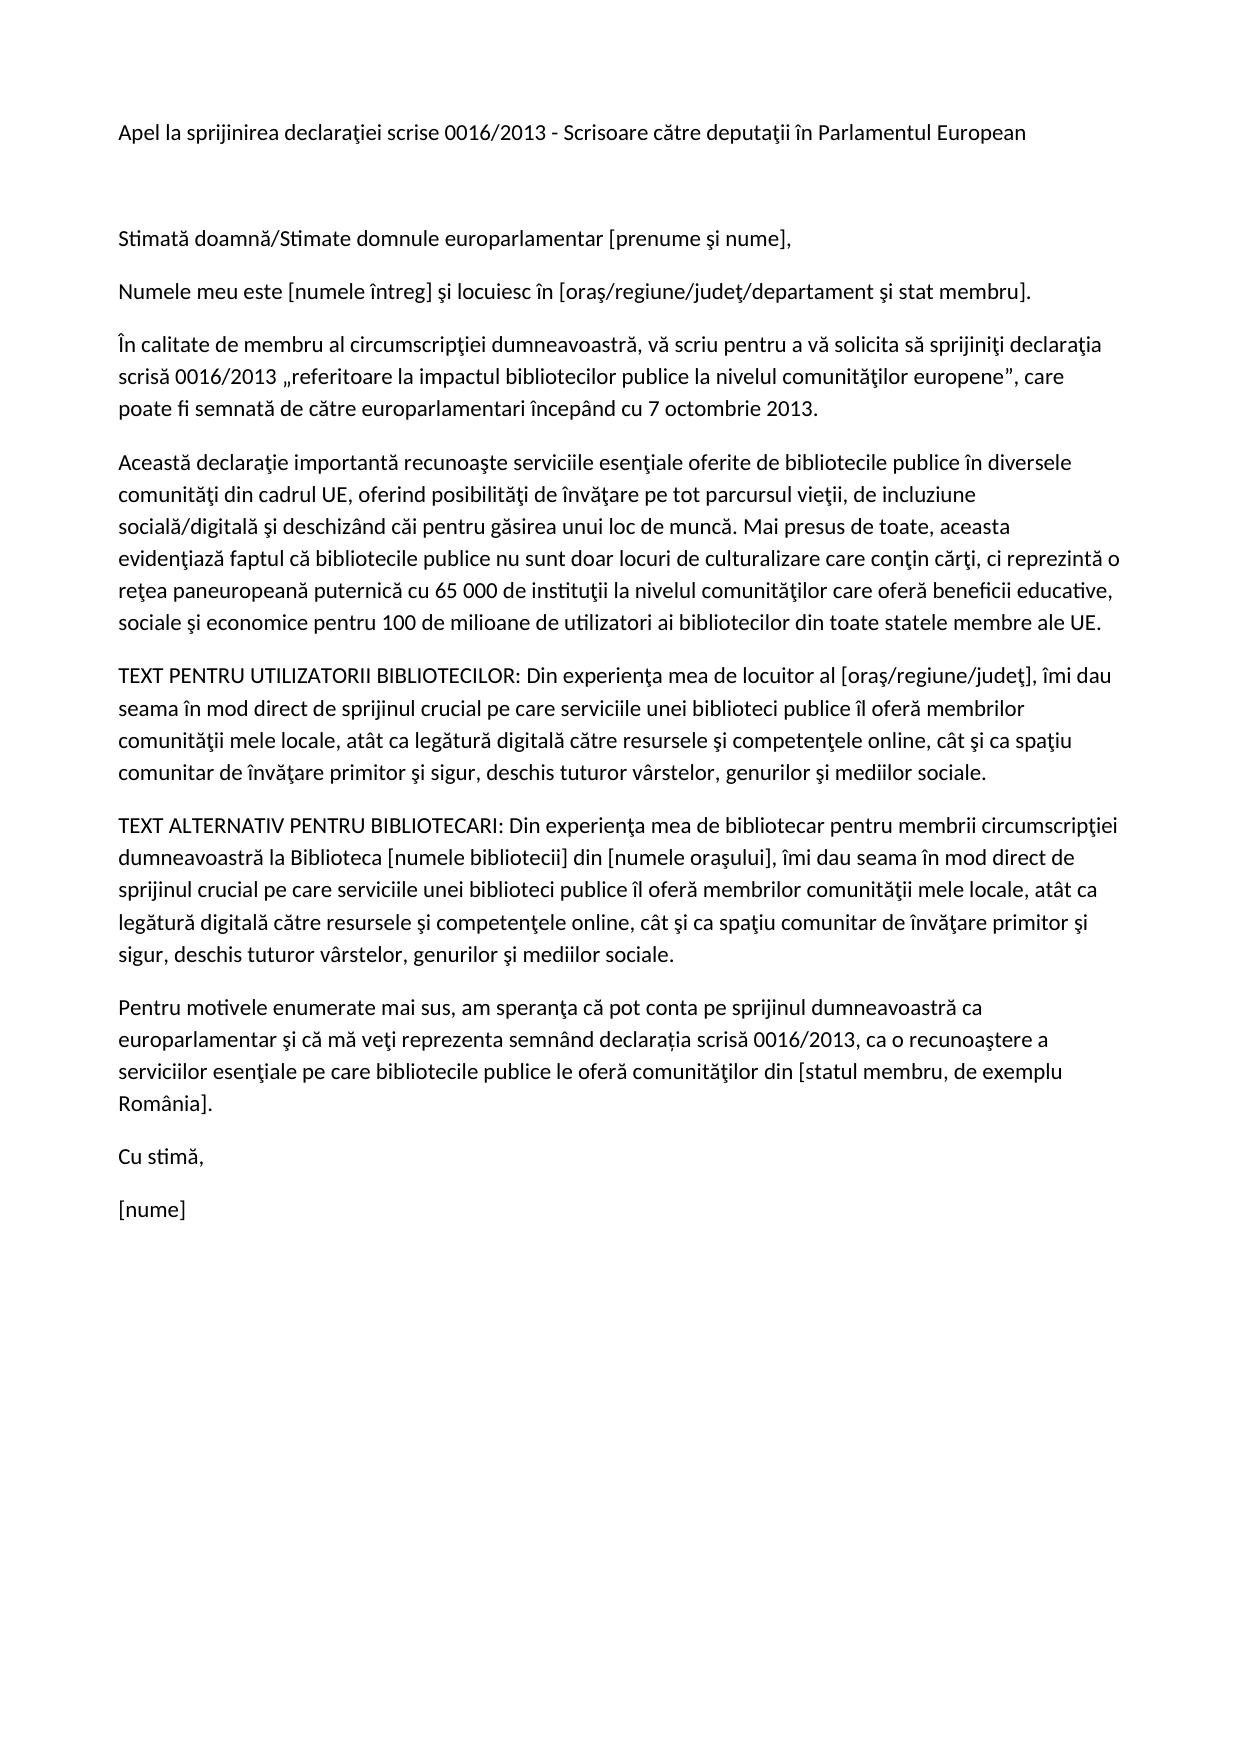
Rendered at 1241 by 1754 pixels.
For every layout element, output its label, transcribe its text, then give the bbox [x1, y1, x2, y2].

text Această declaraţie importantă recunoaşte serviciile esenţiale oferite de bibliotecile publice în diversele comunităţi din cadrul UE, oferind posibilităţi de învăţare pe tot parcursul vieţii, de incluziune socială/digitală şi deschizând căi pentru găsirea unui loc de muncă. Mai presus de toate, aceasta evidenţiază faptul că bibliotecile publice nu sunt doar locuri de culturalizare care conţin cărţi, ci reprezintă o reţea paneuropeană puternică cu 65 000 de instituţii la nivelul comunităţilor care oferă beneficii educative, sociale şi economice pentru 100 de milioane de utilizatori ai bibliotecilor din toate statele membre ale UE. [118, 448, 1122, 637]
text TEXT PENTRU UTILIZATORII BIBLIOTECILOR: Din experienţa mea de locuitor al [oraş/regiune/judeţ], îmi dau seama în mod direct de sprijinul crucial pe care serviciile unei biblioteci publice îl oferă membrilor comunităţii mele locale, atât ca legătură digitală către resursele şi competenţele online, cât şi ca spaţiu comunitar de învăţare primitor şi sigur, deschis tuturor vârstelor, genurilor şi mediilor sociale. [118, 662, 1122, 786]
text Pentru motivele enumerate mai sus, am speranţa că pot conta pe sprijinul dumneavoastră ca europarlamentar şi că mă veţi reprezenta semnând declarația scrisă 0016/2013, ca o recunoaştere a serviciilor esenţiale pe care bibliotecile publice le oferă comunităţilor din [statul membru, de exemplu România]. [118, 993, 1122, 1117]
text Numele meu este [numele întreg] şi locuiesc în [oraş/regiune/judeţ/departament şi stat membru]. [118, 277, 1122, 305]
text TEXT ALTERNATIV PENTRU BIBLIOTECARI: Din experienţa mea de bibliotecar pentru membrii circumscripţiei dumneavoastră la Biblioteca [numele bibliotecii] din [numele oraşului], îmi dau seama în mod direct de sprijinul crucial pe care serviciile unei biblioteci publice îl oferă membrilor comunităţii mele locale, atât ca legătură digitală către resursele şi competenţele online, cât şi ca spaţiu comunitar de învăţare primitor şi sigur, deschis tuturor vârstelor, genurilor şi mediilor sociale. [118, 811, 1122, 968]
text [nume] [118, 1196, 1122, 1223]
text În calitate de membru al circumscripţiei dumneavoastră, vă scriu pentru a vă solicita să sprijiniţi declaraţia scrisă 0016/2013 „referitoare la impactul bibliotecilor publice la nivelul comunităţilor europene”, care poate fi semnată de către europarlamentari începând cu 7 octombrie 2013. [118, 330, 1122, 423]
text Apel la sprijinirea declaraţiei scrise 0016/2013 - Scrisoare către deputaţii în Parlamentul European [118, 118, 1122, 146]
text Cu stimă, [118, 1142, 1122, 1171]
text Stimată doamnă/Stimate domnule europarlamentar [prenume şi nume], [118, 224, 1122, 252]
